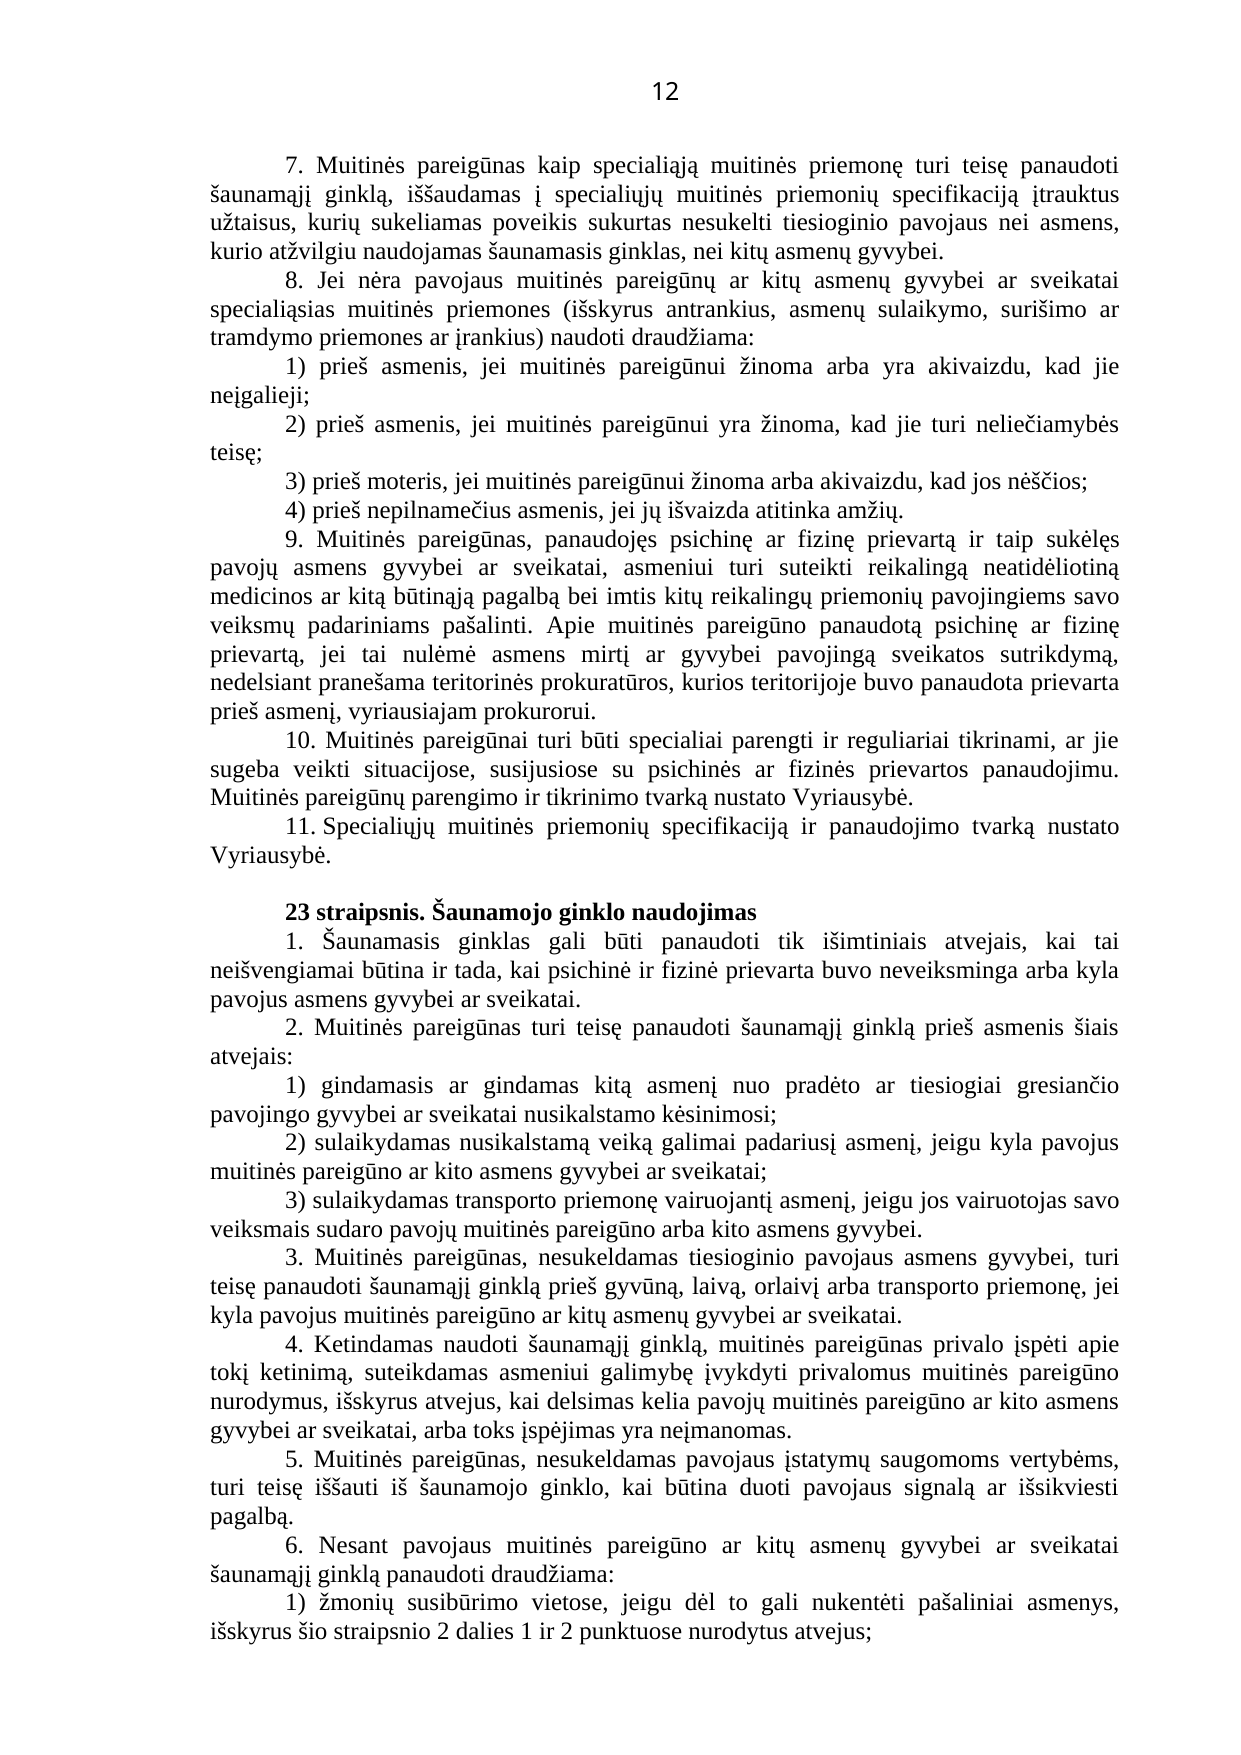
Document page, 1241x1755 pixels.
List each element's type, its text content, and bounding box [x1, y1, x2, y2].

text 2) prieš asmenis, jei muitinės pareigūnui yra žinoma, kad jie turi neliečiamybės teisę; [210, 409, 1120, 466]
text 5. Muitinės pareigūnas, nesukeldamas pavojaus įstatymų saugomoms vertybėms, turi teisę iššauti iš šaunamojo ginklo, kai būtina duoti pavojaus signalą ar išsikviesti pagalbą. [210, 1444, 1120, 1530]
text 2) sulaikydamas nusikalstamą veiką galimai padariusį asmenį, jeigu kyla pavojus muitinės pareigūno ar kito asmens gyvybei ar sveikatai; [210, 1127, 1120, 1185]
text 7. Muitinės pareigūnas kaip specialiąją muitinės priemonę turi teisę panaudoti šaunamąjį ginklą, iššaudamas į specialiųjų muitinės priemonių specifikaciją įtrauktus užtaisus, kurių sukeliamas poveikis sukurtas nesukelti tiesioginio pavojaus nei asmens, kurio atžvilgiu naudojamas šaunamasis ginklas, nei kitų asmenų gyvybei. [210, 150, 1120, 265]
text 23 straipsnis. Šaunamojo ginklo naudojimas [210, 897, 1120, 926]
text 4. Ketindamas naudoti šaunamąjį ginklą, muitinės pareigūnas privalo įspėti apie tokį ketinimą, suteikdamas asmeniui galimybę įvykdyti privalomus muitinės pareigūno nurodymus, išskyrus atvejus, kai delsimas kelia pavojų muitinės pareigūno ar kito asmens gyvybei ar sveikatai, arba toks įspėjimas yra neįmanomas. [210, 1329, 1120, 1444]
text 8. Jei nėra pavojaus muitinės pareigūnų ar kitų asmenų gyvybei ar sveikatai specialiąsias muitinės priemones (išskyrus antrankius, asmenų sulaikymo, surišimo ar tramdymo priemones ar įrankius) naudoti draudžiama: [210, 265, 1120, 351]
text 10. Muitinės pareigūnai turi būti specialiai parengti ir reguliariai tikrinami, ar jie sugeba veikti situacijose, susijusiose su psichinės ar fizinės prievartos panaudojimu. Muitinės pareigūnų parengimo ir tikrinimo tvarką nustato Vyriausybė. [210, 725, 1120, 811]
text 9. Muitinės pareigūnas, panaudojęs psichinę ar fizinę prievartą ir taip sukėlęs pavojų asmens gyvybei ar sveikatai, asmeniui turi suteikti reikalingą neatidėliotiną medicinos ar kitą būtinąją pagalbą bei imtis kitų reikalingų priemonių pavojingiems savo veiksmų padariniams pašalinti. Apie muitinės pareigūno panaudotą psichinę ar fizinę prievartą, jei tai nulėmė asmens mirtį ar gyvybei pavojingą sveikatos sutrikdymą, nedelsiant pranešama teritorinės prokuratūros, kurios teritorijoje buvo panaudota prievarta prieš asmenį, vyriausiajam prokurorui. [210, 524, 1120, 725]
text 3) prieš moteris, jei muitinės pareigūnui žinoma arba akivaizdu, kad jos nėščios; [210, 466, 1120, 495]
text 1) žmonių susibūrimo vietose, jeigu dėl to gali nukentėti pašaliniai asmenys, išskyrus šio straipsnio 2 dalies 1 ir 2 punktuose nurodytus atvejus; [210, 1587, 1120, 1645]
text 1) gindamasis ar gindamas kitą asmenį nuo pradėto ar tiesiogiai gresiančio pavojingo gyvybei ar sveikatai nusikalstamo kėsinimosi; [210, 1070, 1120, 1127]
text 4) prieš nepilnamečius asmenis, jei jų išvaizda atitinka amžių. [210, 495, 1120, 524]
text 3) sulaikydamas transporto priemonę vairuojantį asmenį, jeigu jos vairuotojas savo veiksmais sudaro pavojų muitinės pareigūno arba kito asmens gyvybei. [210, 1185, 1120, 1242]
text 2. Muitinės pareigūnas turi teisę panaudoti šaunamąjį ginklą prieš asmenis šiais atvejais: [210, 1012, 1120, 1070]
text 6. Nesant pavojaus muitinės pareigūno ar kitų asmenų gyvybei ar sveikatai šaunamąjį ginklą panaudoti draudžiama: [210, 1530, 1120, 1587]
text 11. Specialiųjų muitinės priemonių specifikaciją ir panaudojimo tvarką nustato Vyriausybė. [210, 811, 1120, 869]
text 1. Šaunamasis ginklas gali būti panaudoti tik išimtiniais atvejais, kai tai neišvengiamai būtina ir tada, kai psichinė ir fizinė prievarta buvo neveiksminga arba kyla pavojus asmens gyvybei ar sveikatai. [210, 926, 1120, 1012]
text 3. Muitinės pareigūnas, nesukeldamas tiesioginio pavojaus asmens gyvybei, turi teisę panaudoti šaunamąjį ginklą prieš gyvūną, laivą, orlaivį arba transporto priemonę, jei kyla pavojus muitinės pareigūno ar kitų asmenų gyvybei ar sveikatai. [210, 1242, 1120, 1329]
text 1) prieš asmenis, jei muitinės pareigūnui žinoma arba yra akivaizdu, kad jie neįgalieji; [210, 351, 1120, 409]
